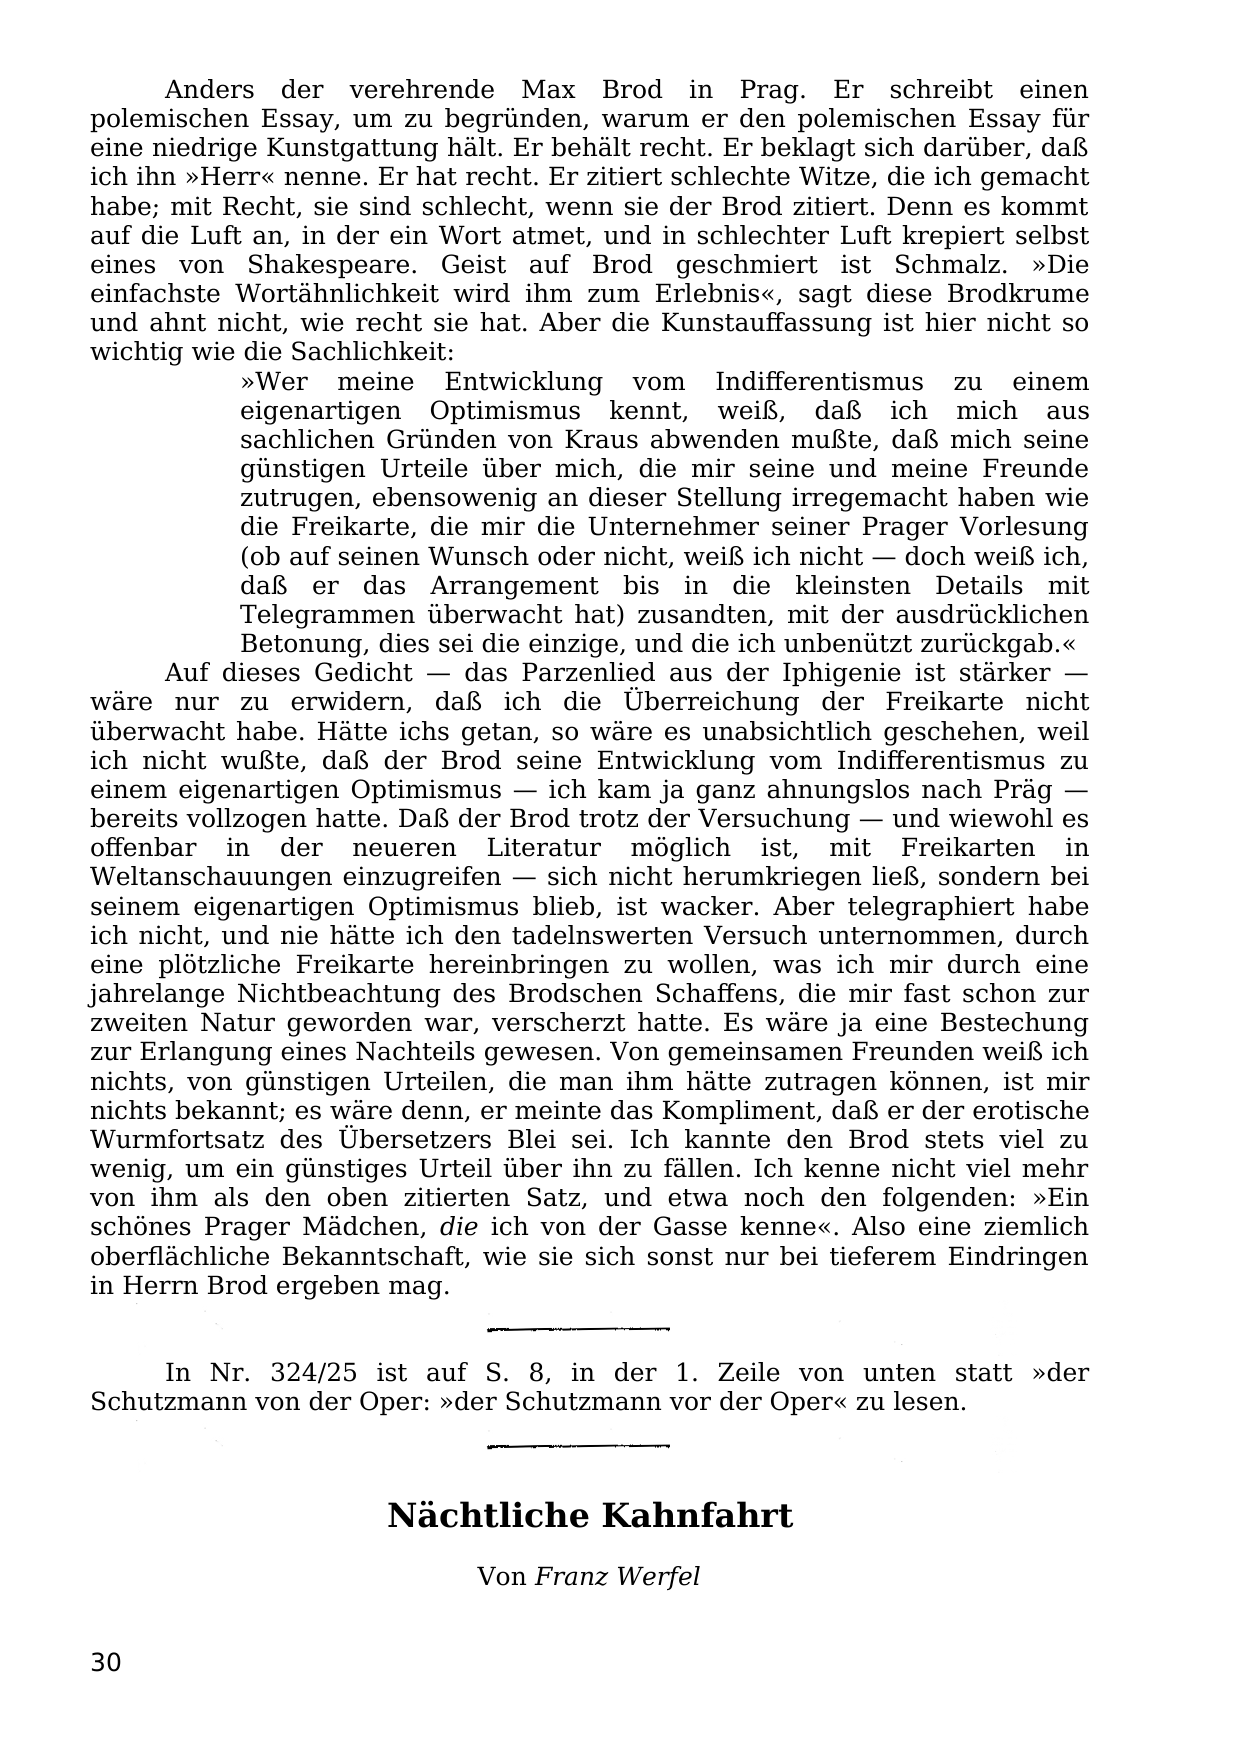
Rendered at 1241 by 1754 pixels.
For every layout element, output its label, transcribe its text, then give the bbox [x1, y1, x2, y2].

text Nächtliche Kahnfahrt [90, 1417, 1091, 1535]
text In Nr. 324/25 ist auf S. 8, in der 1. Zeile von unten statt »der Schutzmann von der Oper: »der Schutzmann vor der Oper« zu lesen. [90, 1300, 1091, 1417]
text Anders der verehrende Max Brod in Prag. Er schreibt einen polemischen Essay, um zu begründen, warum er den polemischen Essay für eine niedrige Kunstgattung hält. Er behält recht. Er beklagt sich darüber, daß ich ihn »Herr« nenne. Er hat recht. Er zitiert schlechte Witze, die ich gemacht habe; mit Recht, sie sind schlecht, wenn sie der Brod zitiert. Denn es kommt auf die Luft an, in der ein Wort atmet, und in schlechter Luft krepiert selbst eines von Shakespeare. Geist auf Brod geschmiert ist Schmalz. »Die einfachste Wortähnlichkeit wird ihm zum Erlebnis«, sagt diese Brodkrume und ahnt nicht, wie recht sie hat. Aber die Kunstauffassung ist hier nicht so wichtig wie die Sachlichkeit: [90, 75, 1091, 367]
picture [132, 1300, 1049, 1356]
picture [132, 1416, 1049, 1473]
text »Wer meine Entwicklung vom Indifferentismus zu einem eigenartigen Optimismus kennt, weiß, daß ich mich aus sachlichen Gründen von Kraus abwenden mußte, daß mich seine günstigen Urteile über mich, die mir seine und meine Freunde zutrugen, ebensowenig an dieser Stellung irregemacht haben wie die Freikarte, die mir die Unternehmer seiner Prager Vorlesung (ob auf seinen Wunsch oder nicht, weiß ich nicht — doch weiß ich, daß er das Arrangement bis in die kleinsten Details mit Telegrammen überwacht hat) zusandten, mit der ausdrücklichen Betonung, dies sei die einzige, und die ich unbenützt zurückgab.« [240, 367, 1091, 658]
text Von Franz Werfel [90, 1535, 1091, 1592]
text Auf dieses Gedicht — das Parzenlied aus der Iphigenie ist stärker — wäre nur zu erwidern, daß ich die Überreichung der Freikarte nicht überwacht habe. Hätte ichs getan, so wäre es unabsichtlich geschehen, weil ich nicht wußte, daß der Brod seine Entwicklung vom Indifferentismus zu einem eigenartigen Optimismus — ich kam ja ganz ahnungslos nach Präg — bereits vollzogen hatte. Daß der Brod trotz der Versuchung — und wiewohl es offenbar in der neueren Literatur möglich ist, mit Freikarten in Weltanschauungen einzugreifen — sich nicht herumkriegen ließ, sondern bei seinem eigenartigen Optimismus blieb, ist wacker. Aber telegraphiert habe ich nicht, und nie hätte ich den tadelnswerten Versuch unternommen, durch eine plötzliche Freikarte hereinbringen zu wollen, was ich mir durch eine jahrelange Nichtbeachtung des Brodschen Schaffens, die mir fast schon zur zweiten Natur geworden war, verscherzt hatte. Es wäre ja eine Bestechung zur Erlangung eines Nachteils gewesen. Von gemeinsamen Freunden weiß ich nichts, von günstigen Urteilen, die man ihm hätte zutragen können, ist mir nichts bekannt; es wäre denn, er meinte das Kompliment, daß er der erotische Wurmfortsatz des Übersetzers Blei sei. Ich kannte den Brod stets viel zu wenig, um ein günstiges Urteil über ihn zu fällen. Ich kenne nicht viel mehr von ihm als den oben zitierten Satz, und etwa noch den folgenden: »Ein schönes Prager Mädchen, die ich von der Gasse kenne«. Also eine ziemlich oberflächliche Bekanntschaft, wie sie sich sonst nur bei tieferem Eindringen in Herrn Brod ergeben mag. [90, 658, 1091, 1300]
